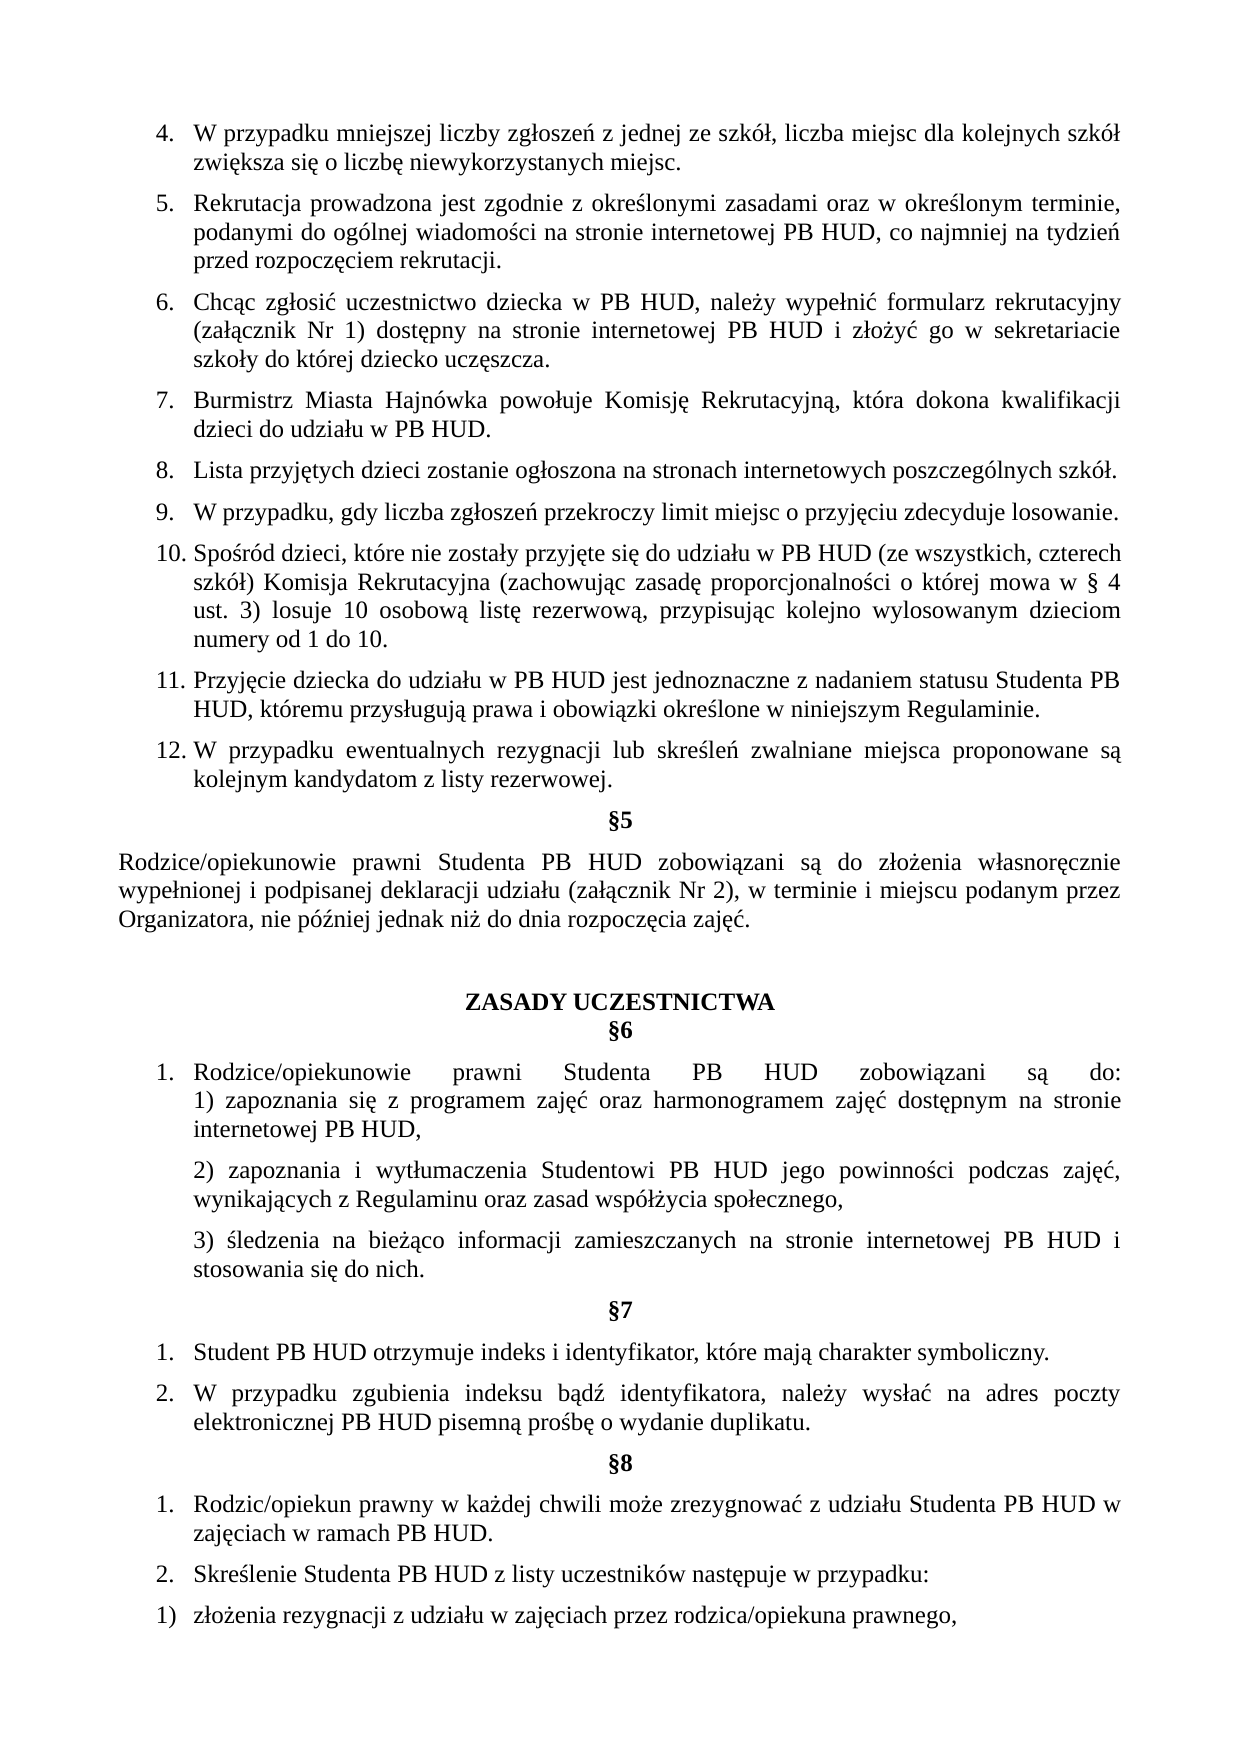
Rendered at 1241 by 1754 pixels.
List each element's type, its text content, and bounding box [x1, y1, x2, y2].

text Rodzice/opiekunowie prawni Studenta PB HUD zobowiązani są do złożenia własnoręcznie wypełnionej i podpisanej deklaracji udziału (załącznik Nr 2), w terminie i miejscu podanym przez Organizatora, nie później jednak niż do dnia rozpoczęcia zajęć. [118, 847, 1122, 933]
list 2) zapoznania i wytłumaczenia Studentowi PB HUD jego powinności podczas zajęć, wynikających z Regulaminu oraz zasad współżycia społecznego, [156, 1156, 1122, 1213]
list W przypadku zgubienia indeksu bądź identyfikatora, należy wysłać na adres poczty elektronicznej PB HUD pisemną prośbę o wydanie duplikatu. [156, 1378, 1122, 1436]
list W przypadku, gdy liczba zgłoszeń przekroczy limit miejsc o przyjęciu zdecyduje losowanie. [156, 497, 1122, 526]
list Rodzice/opiekunowie prawni Studenta PB HUD zobowiązani są do: 1) zapoznania się z programem zajęć oraz harmonogramem zajęć dostępnym na stronie internetowej PB HUD, [156, 1057, 1122, 1143]
list Burmistrz Miasta Hajnówka powołuje Komisję Rekrutacyjną, która dokona kwalifikacji dzieci do udziału w PB HUD. [156, 386, 1122, 443]
list 3) śledzenia na bieżąco informacji zamieszczanych na stronie internetowej PB HUD i stosowania się do nich. [156, 1226, 1122, 1283]
list W przypadku ewentualnych rezygnacji lub skreśleń zwalniane miejsca proponowane są kolejnym kandydatom z listy rezerwowej. [156, 736, 1122, 793]
list Lista przyjętych dzieci zostanie ogłoszona na stronach internetowych poszczególnych szkół. [156, 456, 1122, 484]
text ZASADY UCZESTNICTWA §6 [118, 987, 1122, 1044]
list Spośród dzieci, które nie zostały przyjęte się do udziału w PB HUD (ze wszystkich, czterech szkół) Komisja Rekrutacyjna (zachowując zasadę proporcjonalności o której mowa w § 4 ust. 3) losuje 10 osobową listę rezerwową, przypisując kolejno wylosowanym dzieciom numery od 1 do 10. [156, 538, 1122, 653]
list Rodzic/opiekun prawny w każdej chwili może zrezygnować z udziału Studenta PB HUD w zajęciach w ramach PB HUD. [156, 1489, 1122, 1547]
list Chcąc zgłosić uczestnictwo dziecka w PB HUD, należy wypełnić formularz rekrutacyjny (załącznik Nr 1) dostępny na stronie internetowej PB HUD i złożyć go w sekretariacie szkoły do której dziecko uczęszcza. [156, 287, 1122, 373]
list Rekrutacja prowadzona jest zgodnie z określonymi zasadami oraz w określonym terminie, podanymi do ogólnej wiadomości na stronie internetowej PB HUD, co najmniej na tydzień przed rozpoczęciem rekrutacji. [156, 188, 1122, 274]
text §7 [118, 1296, 1122, 1324]
list złożenia rezygnacji z udziału w zajęciach przez rodzica/opiekuna prawnego, [156, 1601, 1122, 1629]
list Student PB HUD otrzymuje indeks i identyfikator, które mają charakter symboliczny. [156, 1337, 1122, 1366]
list Przyjęcie dziecka do udziału w PB HUD jest jednoznaczne z nadaniem statusu Studenta PB HUD, któremu przysługują prawa i obowiązki określone w niniejszym Regulaminie. [156, 666, 1122, 723]
list W przypadku mniejszej liczby zgłoszeń z jednej ze szkół, liczba miejsc dla kolejnych szkół zwiększa się o liczbę niewykorzystanych miejsc. [156, 118, 1122, 176]
list Skreślenie Studenta PB HUD z listy uczestników następuje w przypadku: [156, 1559, 1122, 1588]
text §8 [118, 1448, 1122, 1477]
text §5 [118, 806, 1122, 834]
